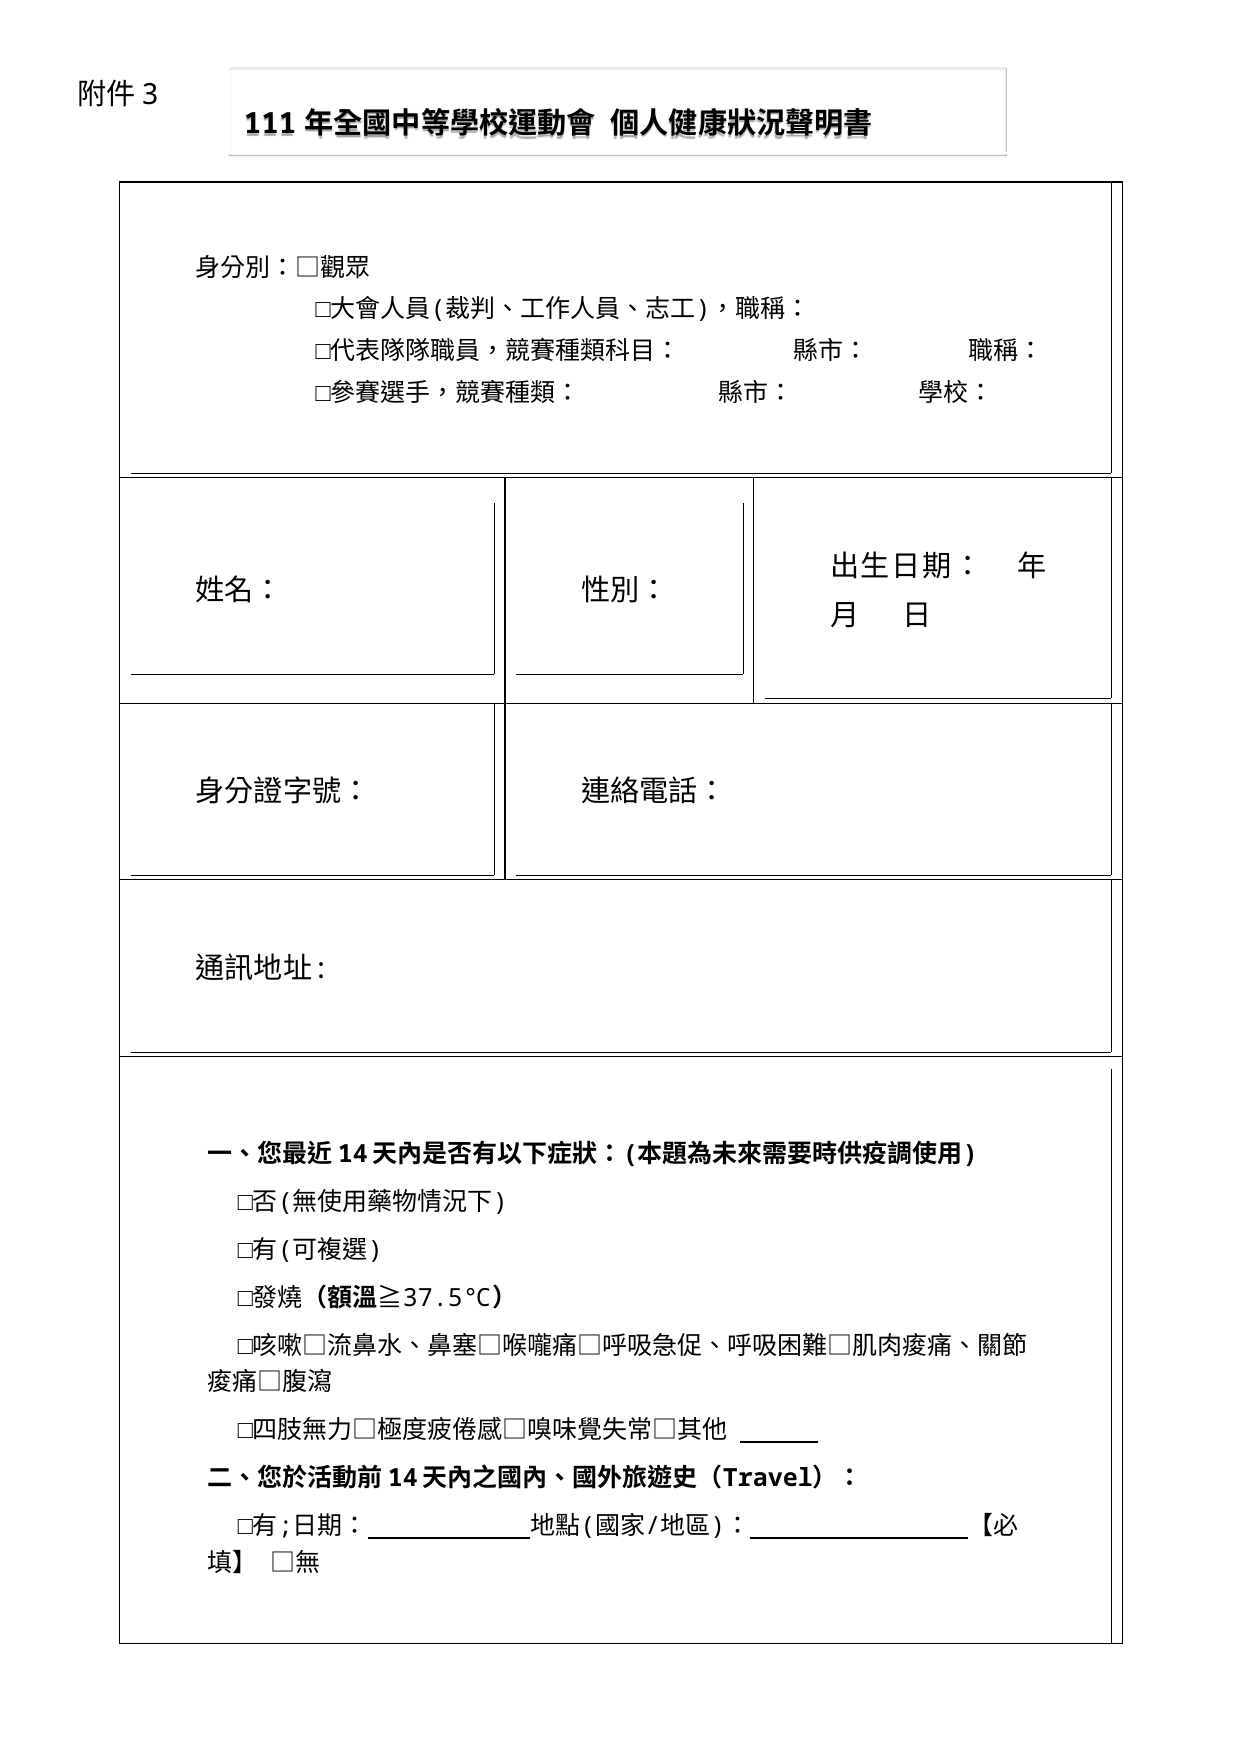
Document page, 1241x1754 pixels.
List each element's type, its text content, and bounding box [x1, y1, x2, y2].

text [1009, 71, 1165, 113]
table_cell 連絡電話： [506, 704, 1122, 879]
table_cell 姓名： [120, 478, 504, 702]
table_cell 通訊地址: [120, 880, 1122, 1056]
text 附件3 [77, 71, 228, 113]
table_header 身分別：□觀眾 □大會人員(裁判、工作人員、志工)，職稱： □代表隊隊職員，競賽種類科目： 縣市： 職稱： □參賽選手，競賽種類： 縣市： 學校： [120, 183, 1122, 477]
table_cell 性別： [506, 478, 753, 702]
text [231, 71, 1005, 113]
table_cell 一、您最近14天內是否有以下症狀：(本題為未來需要時供疫調使用) □否(無使用藥物情況下) □有(可複選) □發燒（額溫≧37.5℃） □咳嗽□流鼻水、鼻塞□喉嚨痛□呼吸急促、呼吸困難□肌肉痠痛、關節痠痛□腹瀉 □四肢無力□極度疲倦感□嗅味覺失常□其他 二、您於活動前14天內之國內、國外旅遊史（Travel）： □有;日期： 地點(國家/地區)： 【必填】 □無 [120, 1057, 1122, 1643]
table_cell 身分證字號： [120, 704, 504, 879]
table_cell 出生日期： 年 月 日 [754, 478, 1122, 702]
